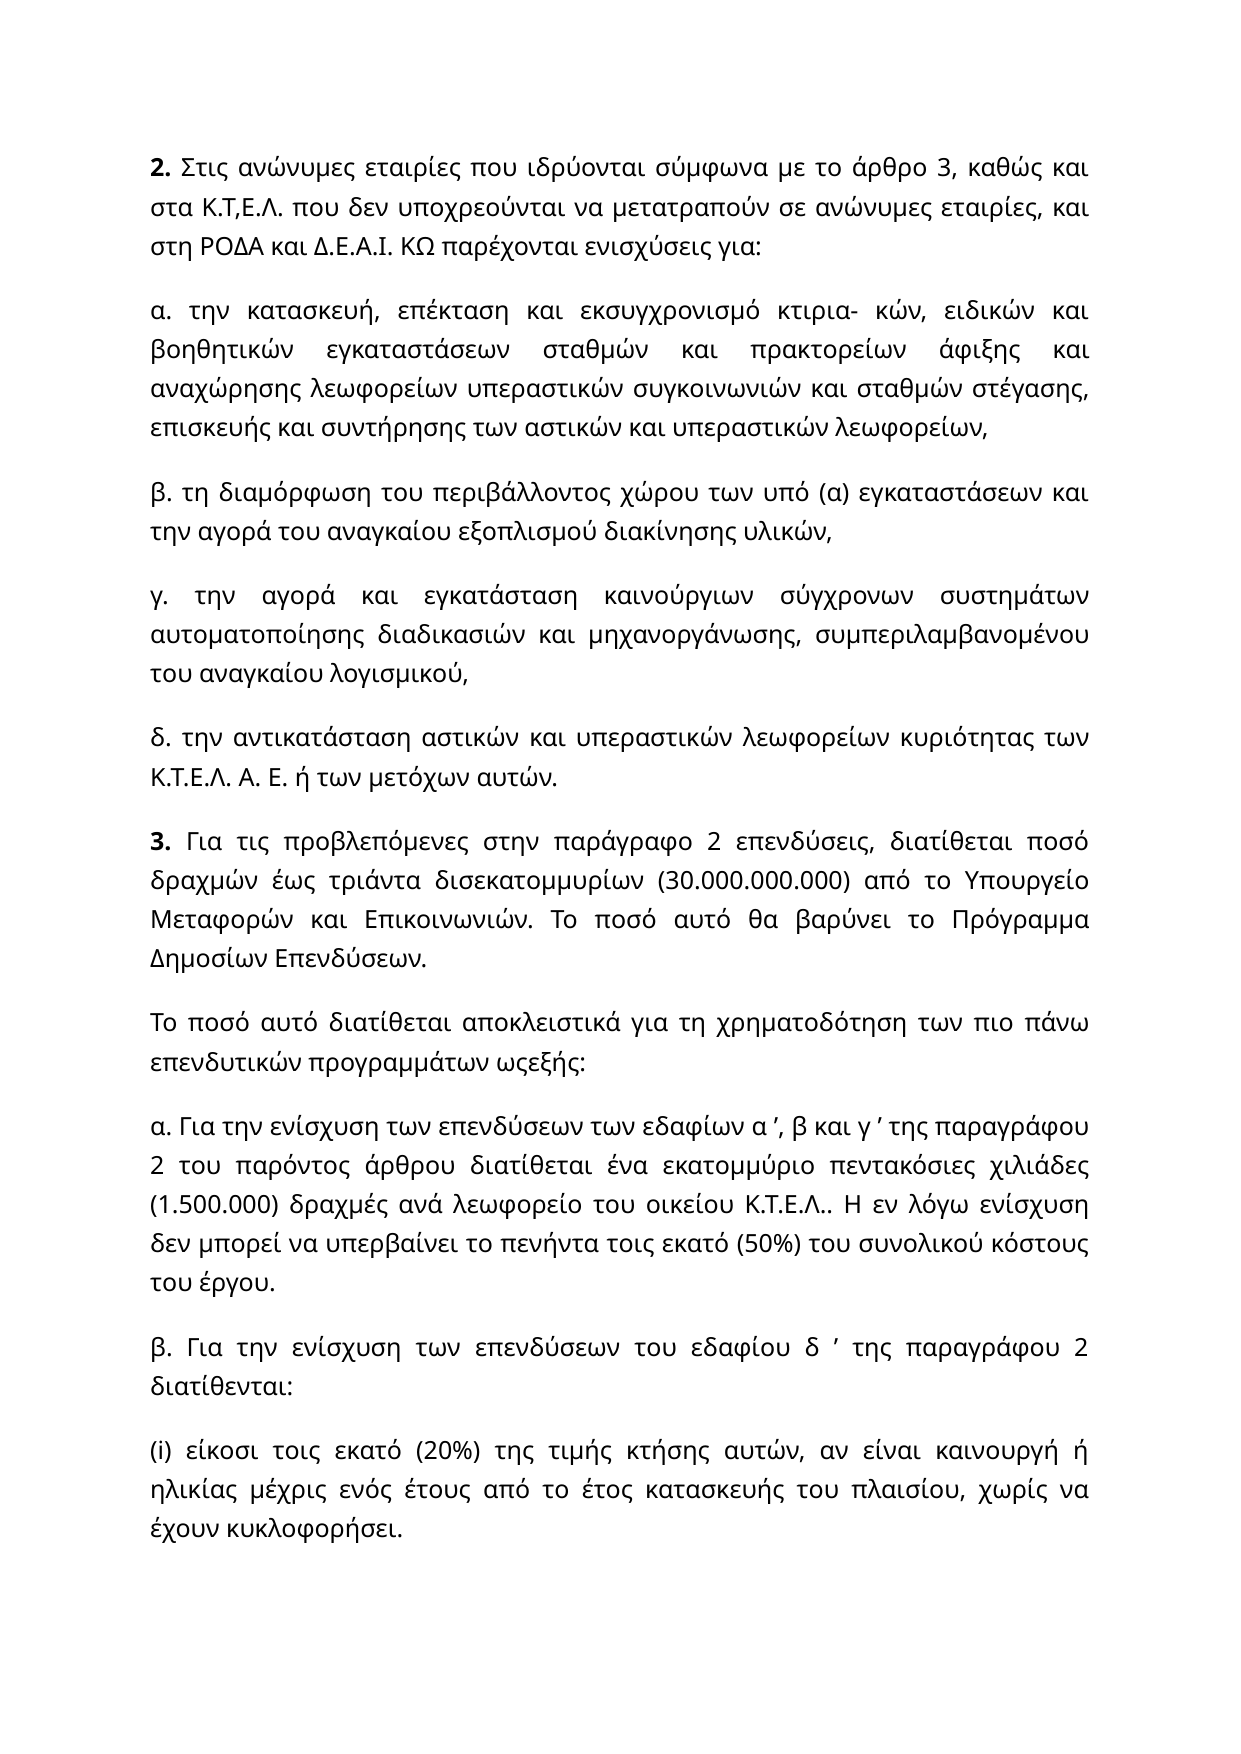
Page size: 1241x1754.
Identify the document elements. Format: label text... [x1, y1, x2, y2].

text (i) είκοσι τοις εκατό (20%) της τιμής κτήσης αυτών, αν είναι καινουργή ή ηλικίας μέχρις ενός έτους από το έτος κατασκευής του πλαισίου, χωρίς να έχουν κυκλοφορήσει. [150, 1432, 1090, 1545]
text β. τη διαμόρφωση του περιβάλλοντος χώρου των υπό (α) εγκαταστάσεων και την αγορά του αναγκαίου εξοπλισμού διακίνησης υλικών, [150, 474, 1090, 547]
text α. την κατασκευή, επέκταση και εκσυγχρονισμό κτιρια- κών, ειδικών και βοηθητικών εγκαταστάσεων σταθμών και πρακτορείων άφιξης και αναχώρησης λεωφορείων υπεραστικών συγκοινωνιών και σταθμών στέγασης, επισκευής και συντήρησης των αστικών και υπεραστικών λεωφορείων, [150, 292, 1090, 444]
text 2. Στις ανώνυμες εταιρίες που ιδρύονται σύμφωνα με το άρθρο 3, καθώς και στα Κ.Τ,Ε.Λ. που δεν υποχρεούνται να μετατραπούν σε ανώνυμες εταιρίες, και στη ΡΟΔΑ και Δ.Ε.Α.Ι. ΚΩ παρέχονται ενισχύσεις για: [150, 150, 1090, 262]
text δ. την αντικατάσταση αστικών και υπεραστικών λεωφορείων κυριότητας των Κ.Τ.Ε.Λ. Α. Ε. ή των μετόχων αυτών. [150, 720, 1090, 793]
text Το ποσό αυτό διατίθεται αποκλειστικά για τη χρηματοδότηση των πιο πάνω επενδυτικών προγραμμάτων ωςεξής: [150, 1005, 1090, 1078]
text β. Για την ενίσχυση των επενδύσεων του εδαφίου δ ’ της παραγράφου 2 διατίθενται: [150, 1329, 1090, 1402]
text α. Για την ενίσχυση των επενδύσεων των εδαφίων α ’, β και γ ’ της παραγράφου 2 του παρόντος άρθρου διατίθεται ένα εκατομμύριο πεντακόσιες χιλιάδες (1.500.000) δραχμές ανά λεωφορείο του οικείου Κ.Τ.Ε.Λ.. Η εν λόγω ενίσχυση δεν μπορεί να υπερβαίνει το πενήντα τοις εκατό (50%) του συνολικού κόστους του έργου. [150, 1108, 1090, 1299]
text γ. την αγορά και εγκατάσταση καινούργιων σύγχρονων συστημάτων αυτοματοποίησης διαδικασιών και μηχανοργάνωσης, συμπεριλαμβανομένου του αναγκαίου λογισμικού, [150, 577, 1090, 690]
text 3. Για τις προβλεπόμενες στην παράγραφο 2 επενδύσεις, διατίθεται ποσό δραχμών έως τριάντα δισεκατομμυρίων (30.000.000.000) από το Υπουργείο Μεταφορών και Επικοινωνιών. Το ποσό αυτό θα βαρύνει το Πρόγραμμα Δημοσίων Επενδύσεων. [150, 823, 1090, 975]
